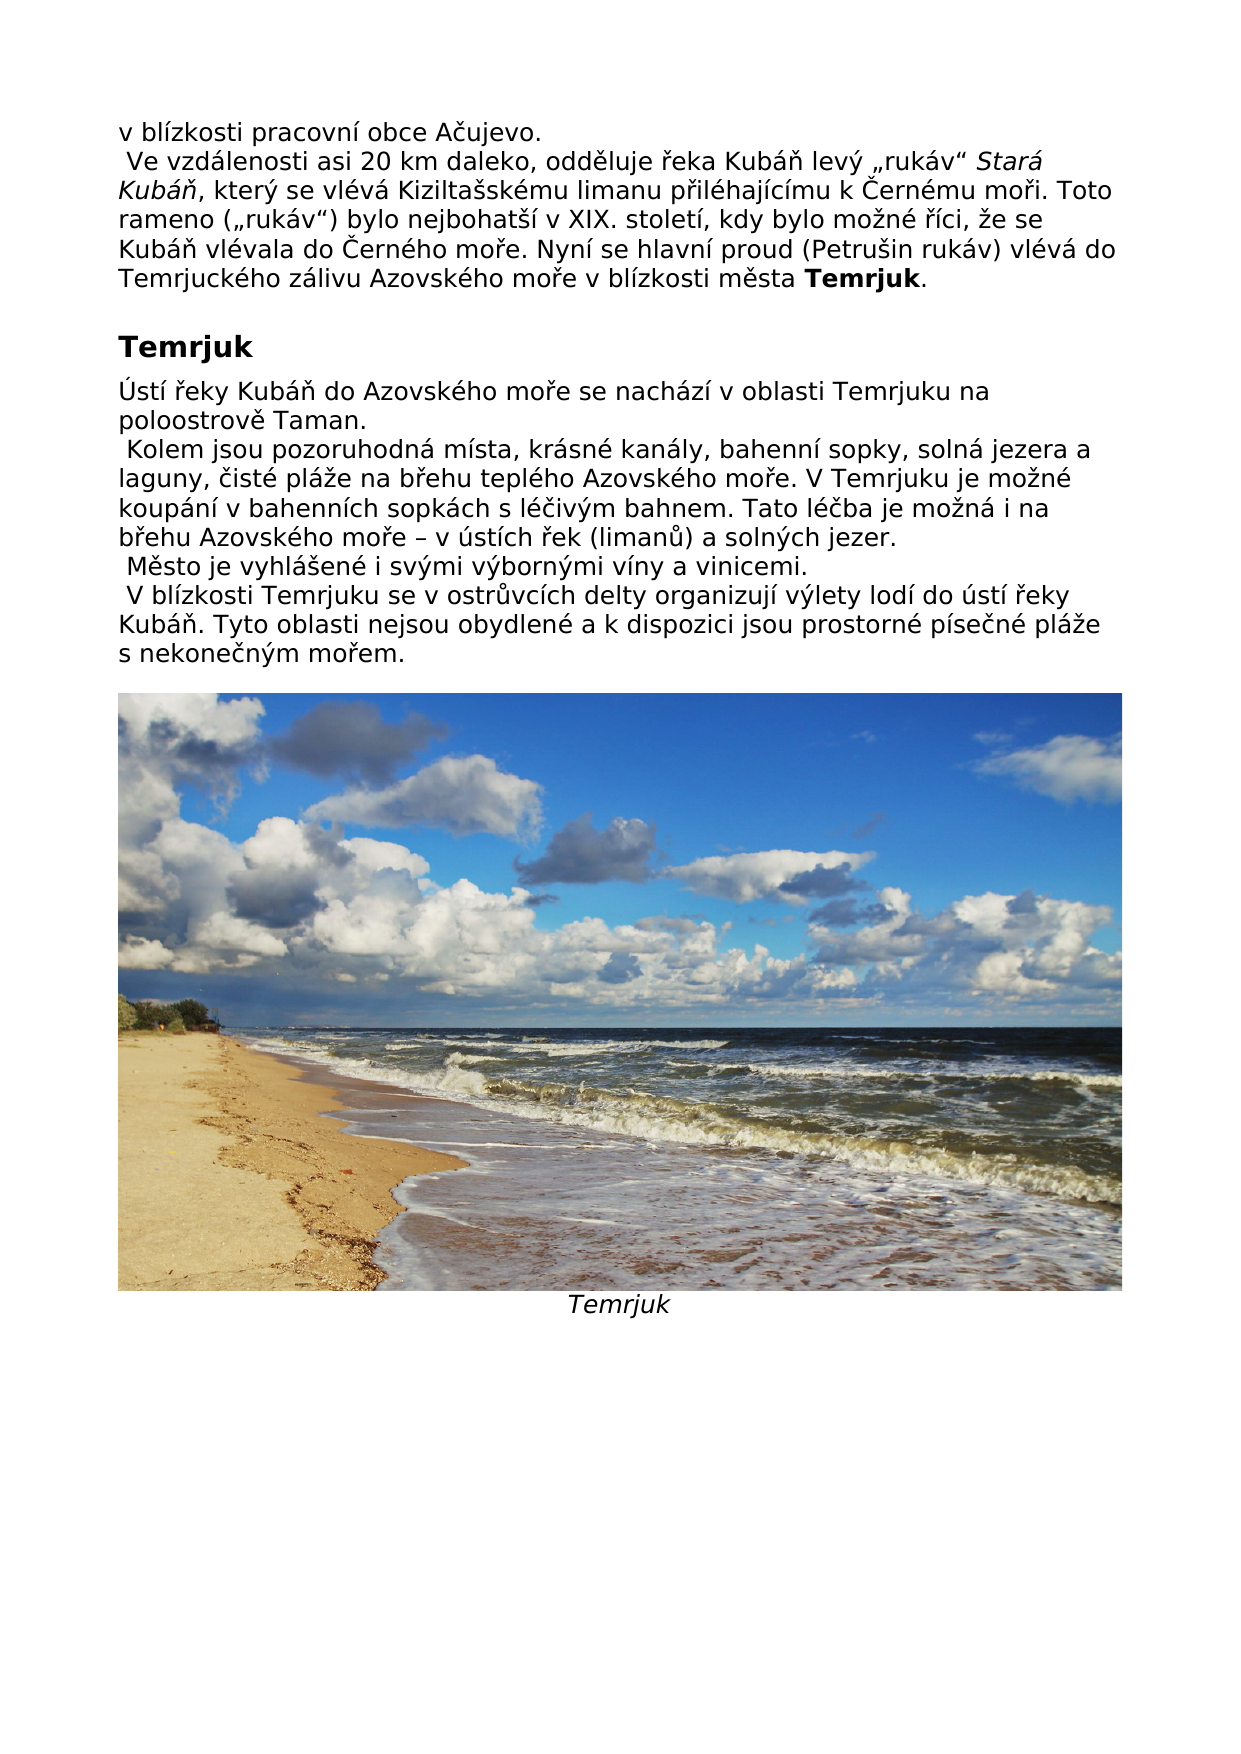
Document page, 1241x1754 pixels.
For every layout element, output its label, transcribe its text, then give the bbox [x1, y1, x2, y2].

text v blízkosti pracovní obce Ačujevo. Ve vzdálenosti asi 20 km daleko, odděluje řeka Kubáň levý „rukáv“ Stará Kubáň, který se vlévá Kiziltašskému limanu přiléhajícímu k Černému moři. Toto rameno („rukáv“) bylo nejbohatší v XIX. století, kdy bylo možné říci, že se Kubáň vlévala do Černého moře. Nyní se hlavní proud (Petrušin rukáv) vlévá do Temrjuckého zálivu Azovského moře v blízkosti města Temrjuk. [118, 118, 1122, 293]
picture [118, 693, 1123, 1291]
text Ústí řeky Kubáň do Azovského moře se nachází v oblasti Temrjuku na poloostrově Taman. Kolem jsou pozoruhodná místa, krásné kanály, bahenní sopky, solná jezera a laguny, čisté pláže na břehu teplého Azovského moře. V Temrjuku je možné koupání v bahenních sopkách s léčivým bahnem. Tato léčba je možná i na břehu Azovského moře – v ústích řek (limanů) a solných jezer. Město je vyhlášené i svými výbornými víny a vinicemi. V blízkosti Temrjuku se v ostrůvcích delty organizují výlety lodí do ústí řeky Kubáň. Tyto oblasti nejsou obydlené a k dispozici jsou prostorné písečné pláže s nekonečným mořem. [118, 377, 1122, 669]
text Temrjuk [118, 1291, 1122, 1319]
subtitle Temrjuk [118, 331, 1122, 364]
